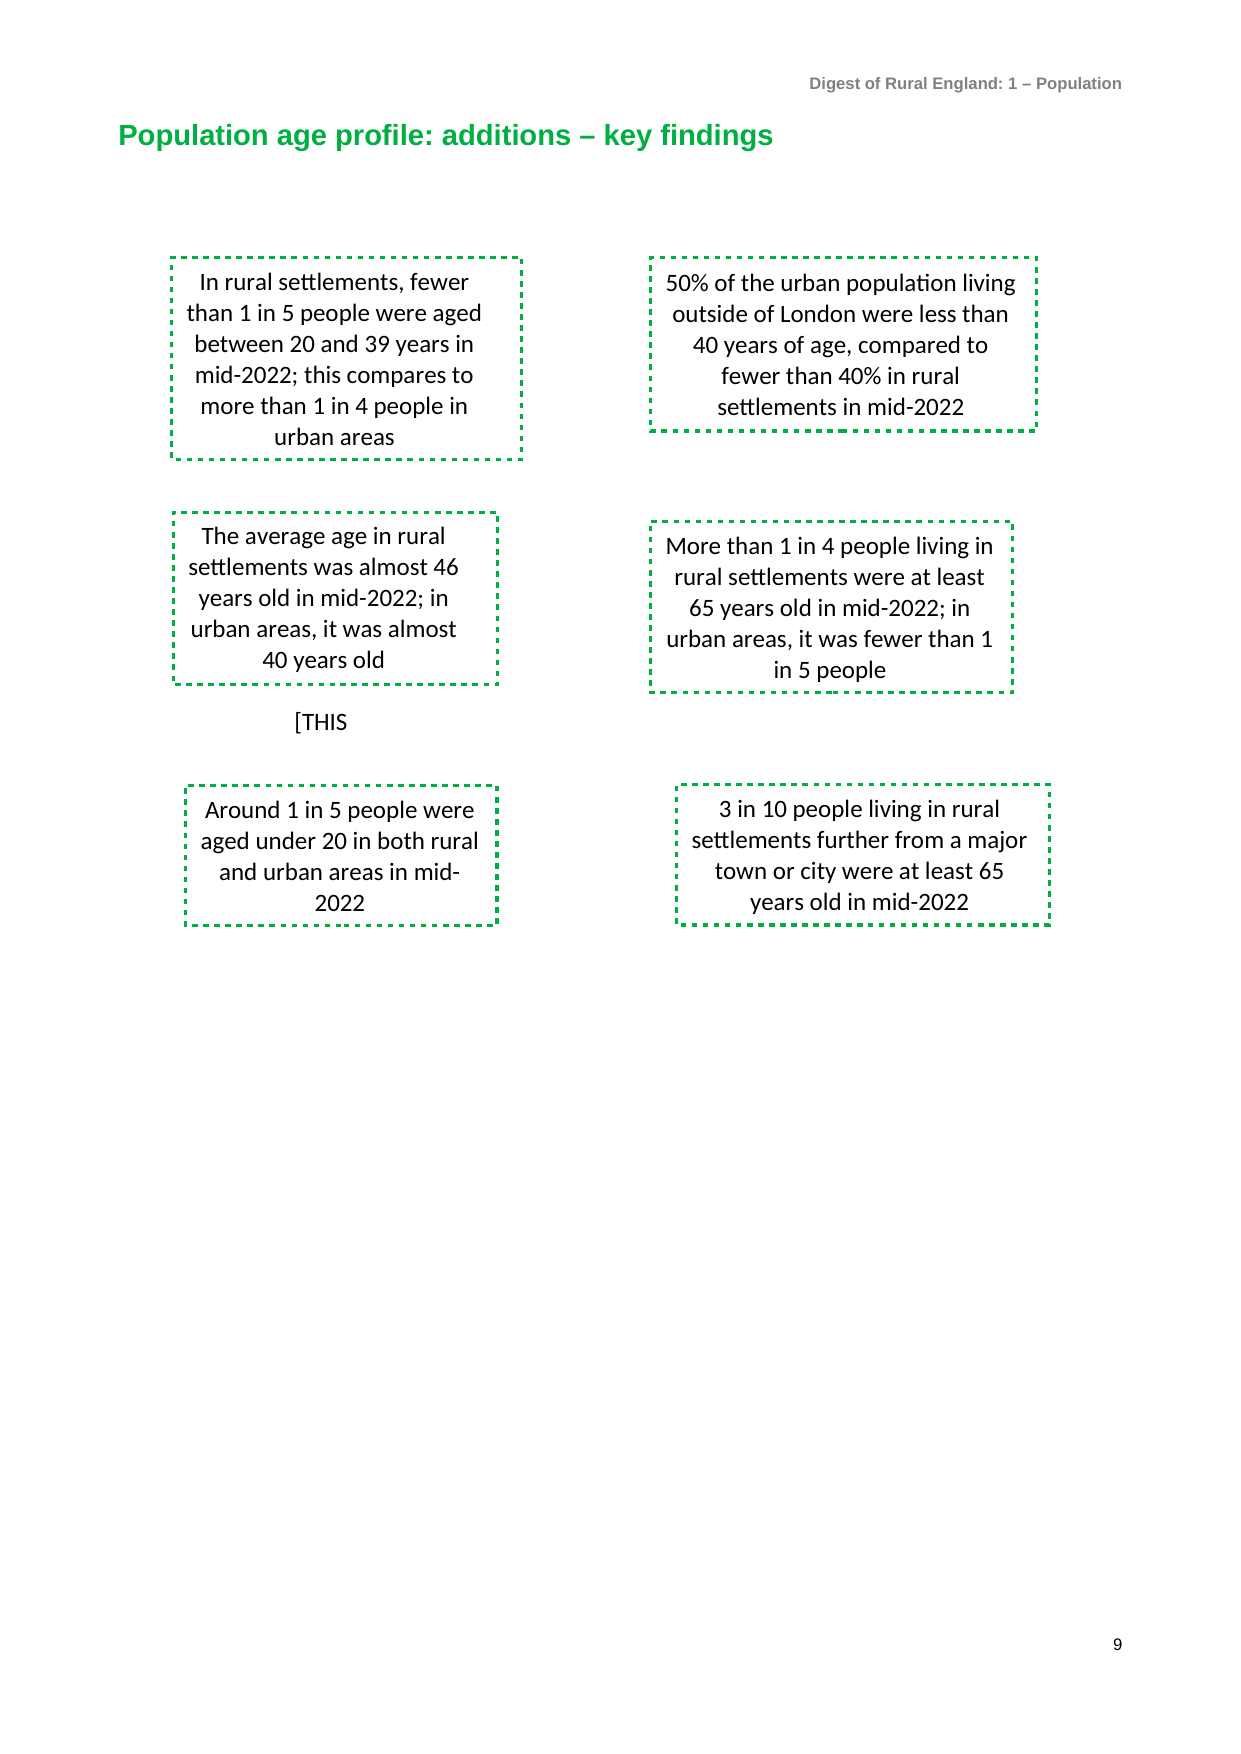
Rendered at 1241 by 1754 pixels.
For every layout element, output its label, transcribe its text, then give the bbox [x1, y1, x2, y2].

subtitle Population age profile: additions – key findings [118, 118, 1122, 152]
